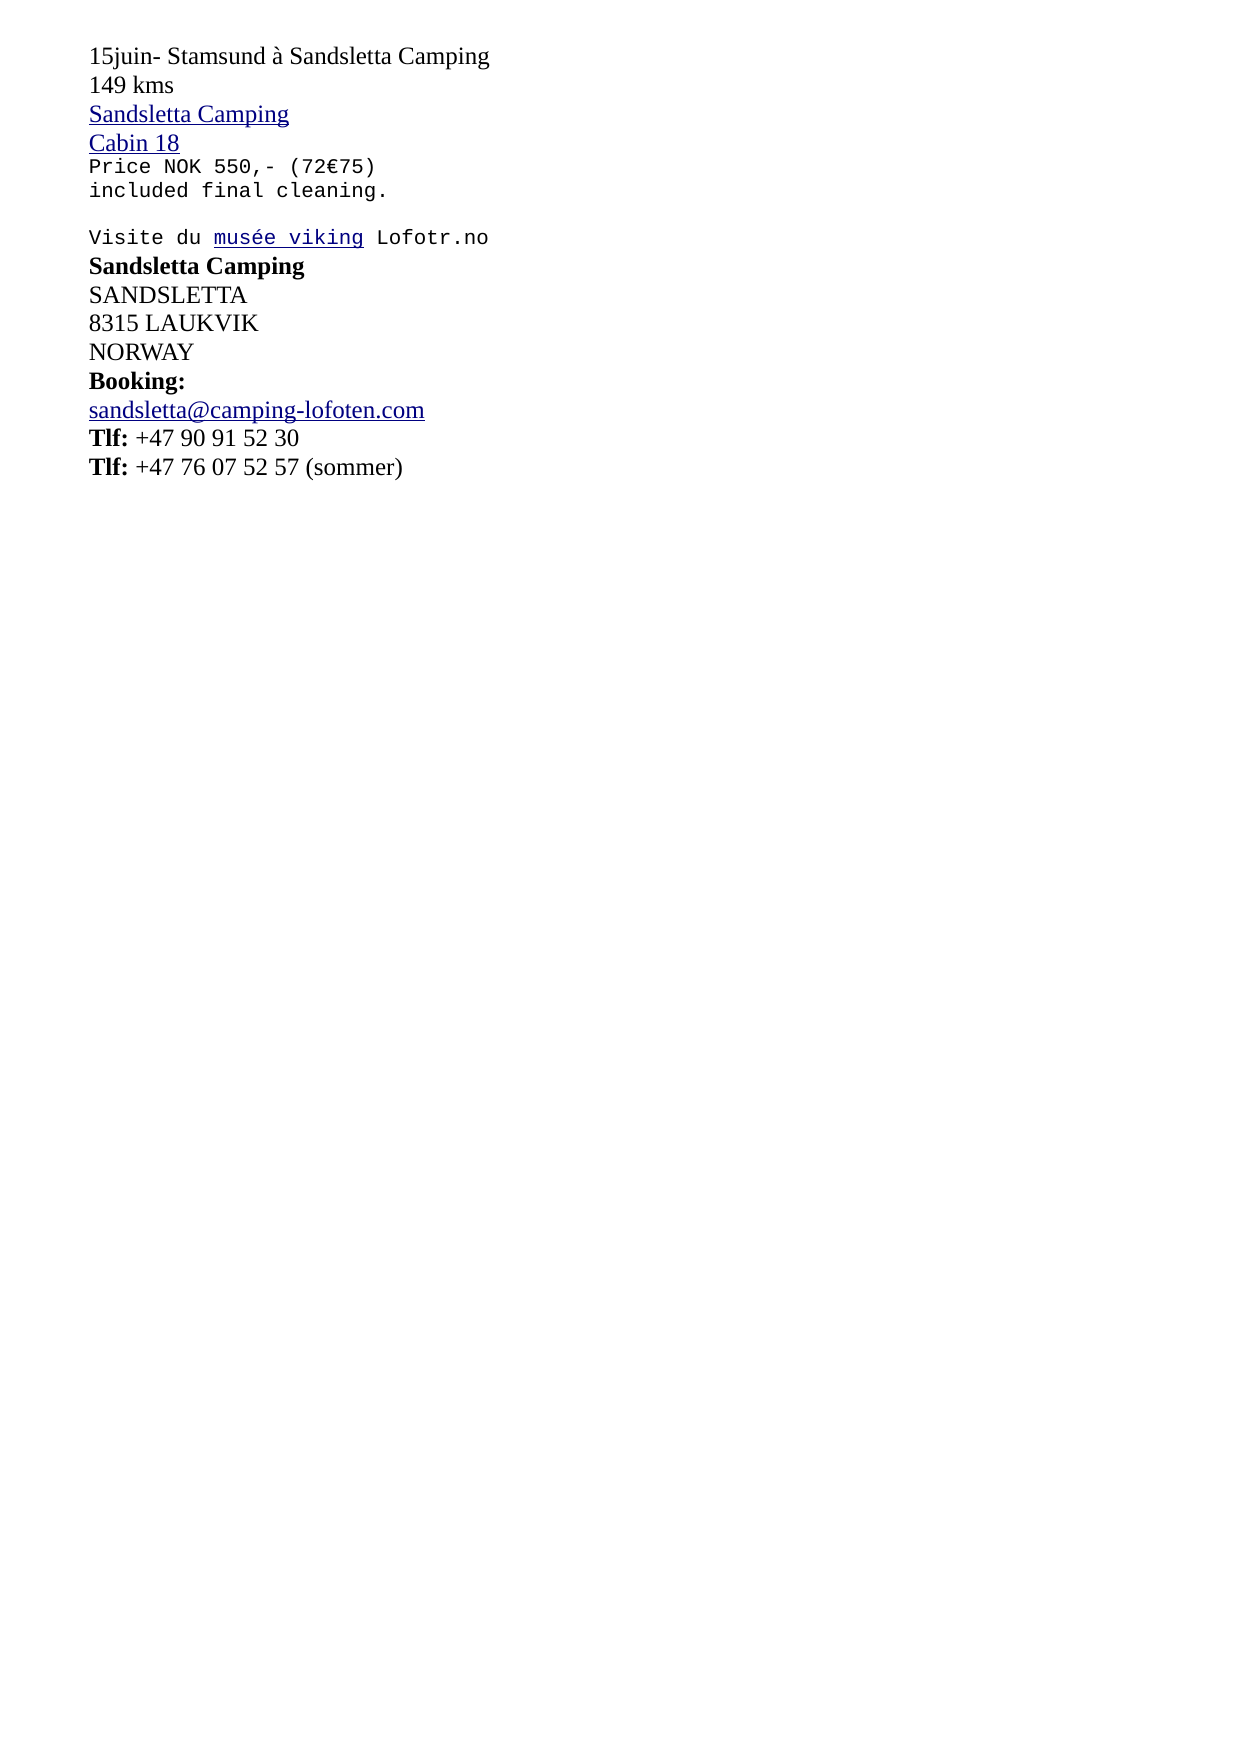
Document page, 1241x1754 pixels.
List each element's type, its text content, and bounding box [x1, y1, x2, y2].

text Sandsletta Camping [88, 99, 1152, 128]
text Price NOK 550,- (72€75) [88, 156, 1152, 180]
text 149 kms [88, 70, 1152, 99]
text Cabin 18 [88, 128, 1152, 156]
text 15juin- Stamsund à Sandsletta Camping [88, 41, 1152, 70]
text Visite du musée viking Lofotr.no [88, 227, 1152, 251]
text included final cleaning. [88, 180, 1152, 204]
text Sandsletta Camping SANDSLETTA 8315 LAUKVIK NORWAY Booking: sandsletta@camping-lofoten.com Tlf: +47 90 91 52 30 Tlf: +47 76 07 52 57 (sommer) [88, 251, 1152, 481]
